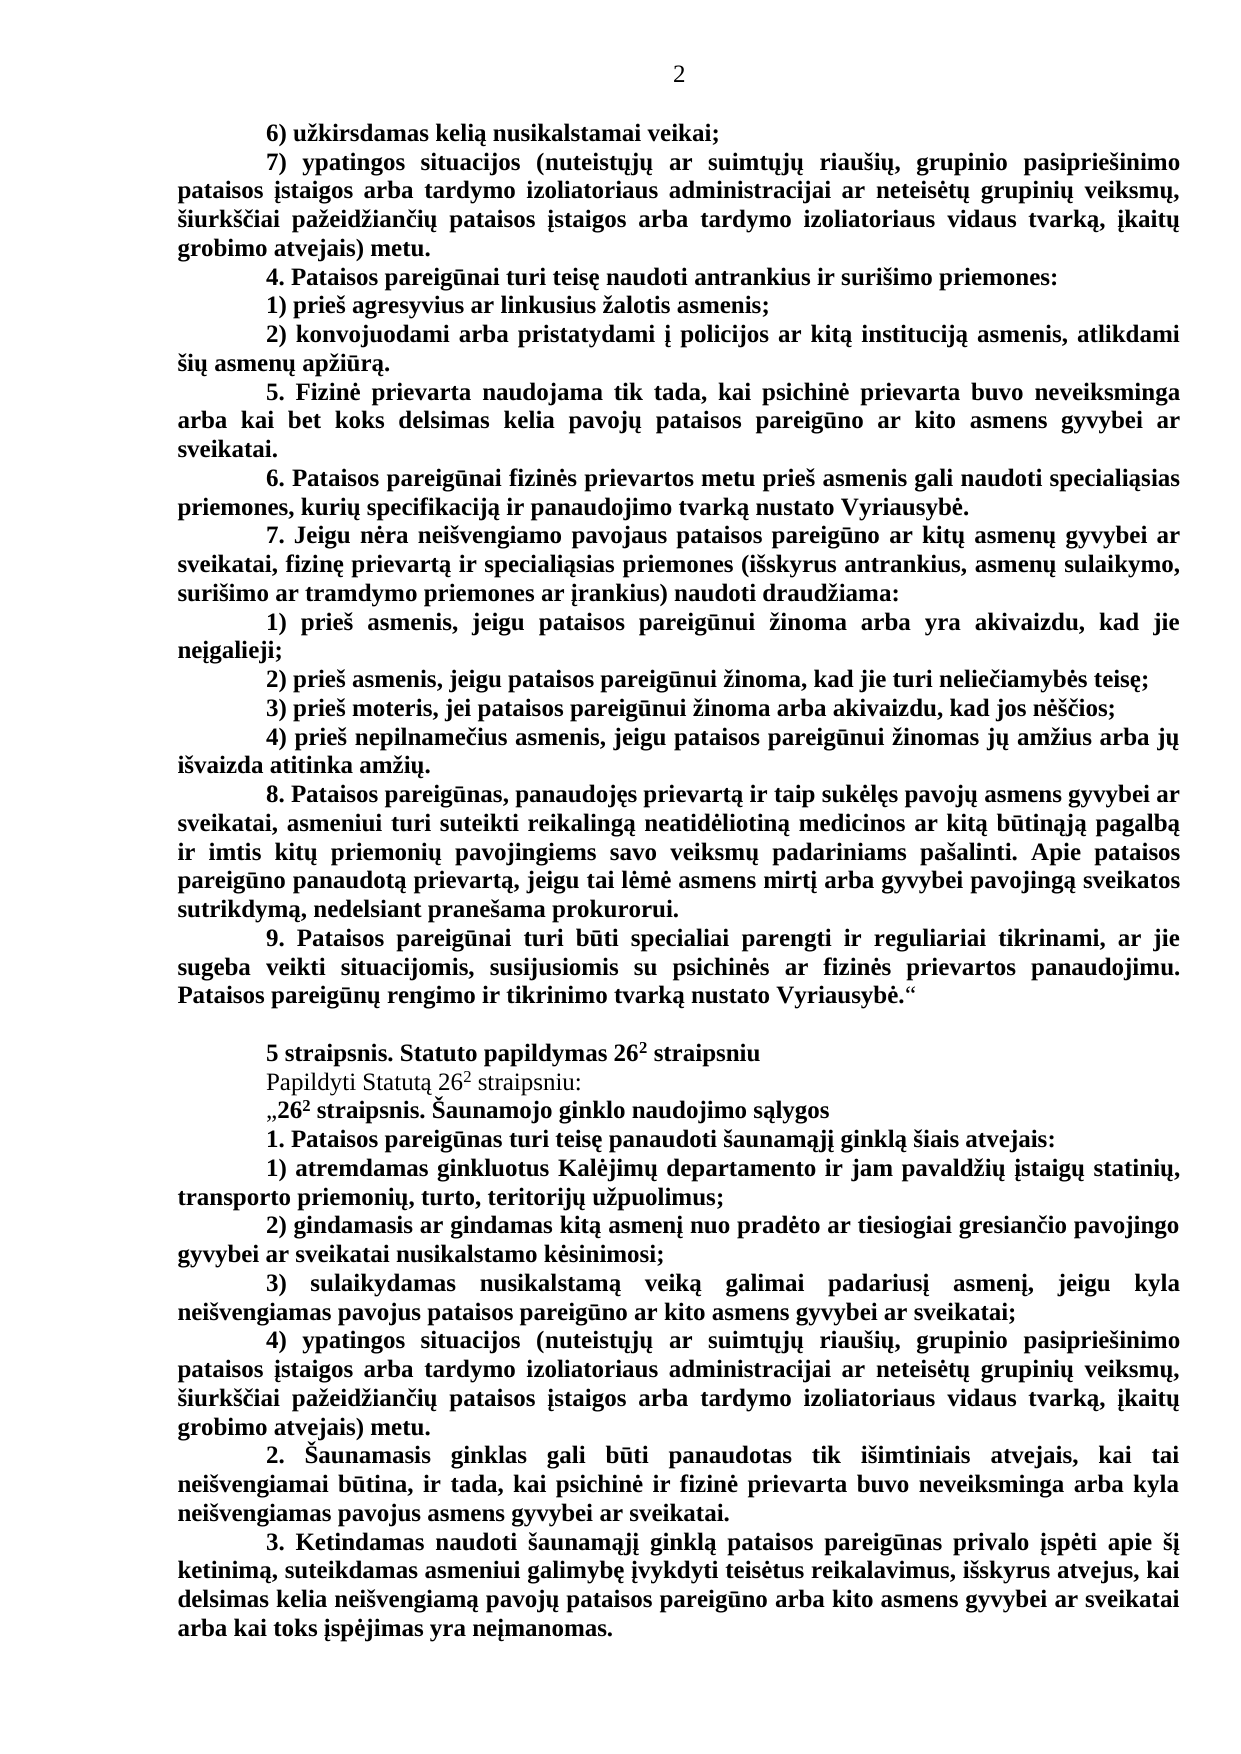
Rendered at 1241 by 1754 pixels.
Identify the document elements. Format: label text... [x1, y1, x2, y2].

text 1) atremdamas ginkluotus Kalėjimų departamento ir jam pavaldžių įstaigų statinių, transporto priemonių, turto, teritorijų užpuolimus; [177, 1153, 1181, 1211]
text 4) prieš nepilnamečius asmenis, jeigu pataisos pareigūnui žinomas jų amžius arba jų išvaizda atitinka amžių. [177, 722, 1181, 779]
text 5 straipsnis. Statuto papildymas 262 straipsniu [177, 1038, 1181, 1067]
text 1. Pataisos pareigūnas turi teisę panaudoti šaunamąjį ginklą šiais atvejais: [177, 1124, 1181, 1153]
text 9. Pataisos pareigūnai turi būti specialiai parengti ir reguliariai tikrinami, ar jie sugeba veikti situacijomis, susijusiomis su psichinės ar fizinės prievartos panaudojimu. Pataisos pareigūnų rengimo ir tikrinimo tvarką nustato Vyriausybė.“ [177, 923, 1181, 1009]
text Papildyti Statutą 262 straipsniu: [177, 1067, 1181, 1096]
text 6. Pataisos pareigūnai fizinės prievartos metu prieš asmenis gali naudoti specialiąsias priemones, kurių specifikaciją ir panaudojimo tvarką nustato Vyriausybė. [177, 463, 1181, 521]
text 7. Jeigu nėra neišvengiamo pavojaus pataisos pareigūno ar kitų asmenų gyvybei ar sveikatai, fizinę prievartą ir specialiąsias priemones (išskyrus antrankius, asmenų sulaikymo, surišimo ar tramdymo priemones ar įrankius) naudoti draudžiama: [177, 521, 1181, 607]
text 6) užkirsdamas kelią nusikalstamai veikai; [177, 118, 1181, 147]
text „262 straipsnis. Šaunamojo ginklo naudojimo sąlygos [177, 1096, 1181, 1124]
text 3) prieš moteris, jei pataisos pareigūnui žinoma arba akivaizdu, kad jos nėščios; [177, 693, 1181, 722]
text 5. Fizinė prievarta naudojama tik tada, kai psichinė prievarta buvo neveiksminga arba kai bet koks delsimas kelia pavojų pataisos pareigūno ar kito asmens gyvybei ar sveikatai. [177, 377, 1181, 463]
text 1) prieš agresyvius ar linkusius žalotis asmenis; [177, 291, 1181, 319]
text 1) prieš asmenis, jeigu pataisos pareigūnui žinoma arba yra akivaizdu, kad jie neįgalieji; [177, 607, 1181, 664]
text 2) konvojuodami arba pristatydami į policijos ar kitą instituciją asmenis, atlikdami šių asmenų apžiūrą. [177, 319, 1181, 377]
text 8. Pataisos pareigūnas, panaudojęs prievartą ir taip sukėlęs pavojų asmens gyvybei ar sveikatai, asmeniui turi suteikti reikalingą neatidėliotiną medicinos ar kitą būtinąją pagalbą ir imtis kitų priemonių pavojingiems savo veiksmų padariniams pašalinti. Apie pataisos pareigūno panaudotą prievartą, jeigu tai lėmė asmens mirtį arba gyvybei pavojingą sveikatos sutrikdymą, nedelsiant pranešama prokurorui. [177, 779, 1181, 923]
text 4) ypatingos situacijos (nuteistųjų ar suimtųjų riaušių, grupinio pasipriešinimo pataisos įstaigos arba tardymo izoliatoriaus administracijai ar neteisėtų grupinių veiksmų, šiurkščiai pažeidžiančių pataisos įstaigos arba tardymo izoliatoriaus vidaus tvarką, įkaitų grobimo atvejais) metu. [177, 1326, 1181, 1441]
text 2) gindamasis ar gindamas kitą asmenį nuo pradėto ar tiesiogiai gresiančio pavojingo gyvybei ar sveikatai nusikalstamo kėsinimosi; [177, 1211, 1181, 1268]
text 7) ypatingos situacijos (nuteistųjų ar suimtųjų riaušių, grupinio pasipriešinimo pataisos įstaigos arba tardymo izoliatoriaus administracijai ar neteisėtų grupinių veiksmų, šiurkščiai pažeidžiančių pataisos įstaigos arba tardymo izoliatoriaus vidaus tvarką, įkaitų grobimo atvejais) metu. [177, 147, 1181, 262]
text 3) sulaikydamas nusikalstamą veiką galimai padariusį asmenį, jeigu kyla neišvengiamas pavojus pataisos pareigūno ar kito asmens gyvybei ar sveikatai; [177, 1268, 1181, 1326]
text 4. Pataisos pareigūnai turi teisę naudoti antrankius ir surišimo priemones: [177, 262, 1181, 291]
text 3. Ketindamas naudoti šaunamąjį ginklą pataisos pareigūnas privalo įspėti apie šį ketinimą, suteikdamas asmeniui galimybę įvykdyti teisėtus reikalavimus, išskyrus atvejus, kai delsimas kelia neišvengiamą pavojų pataisos pareigūno arba kito asmens gyvybei ar sveikatai arba kai toks įspėjimas yra neįmanomas. [177, 1527, 1181, 1642]
text 2) prieš asmenis, jeigu pataisos pareigūnui žinoma, kad jie turi neliečiamybės teisę; [177, 664, 1181, 693]
text 2. Šaunamasis ginklas gali būti panaudotas tik išimtiniais atvejais, kai tai neišvengiamai būtina, ir tada, kai psichinė ir fizinė prievarta buvo neveiksminga arba kyla neišvengiamas pavojus asmens gyvybei ar sveikatai. [177, 1441, 1181, 1527]
